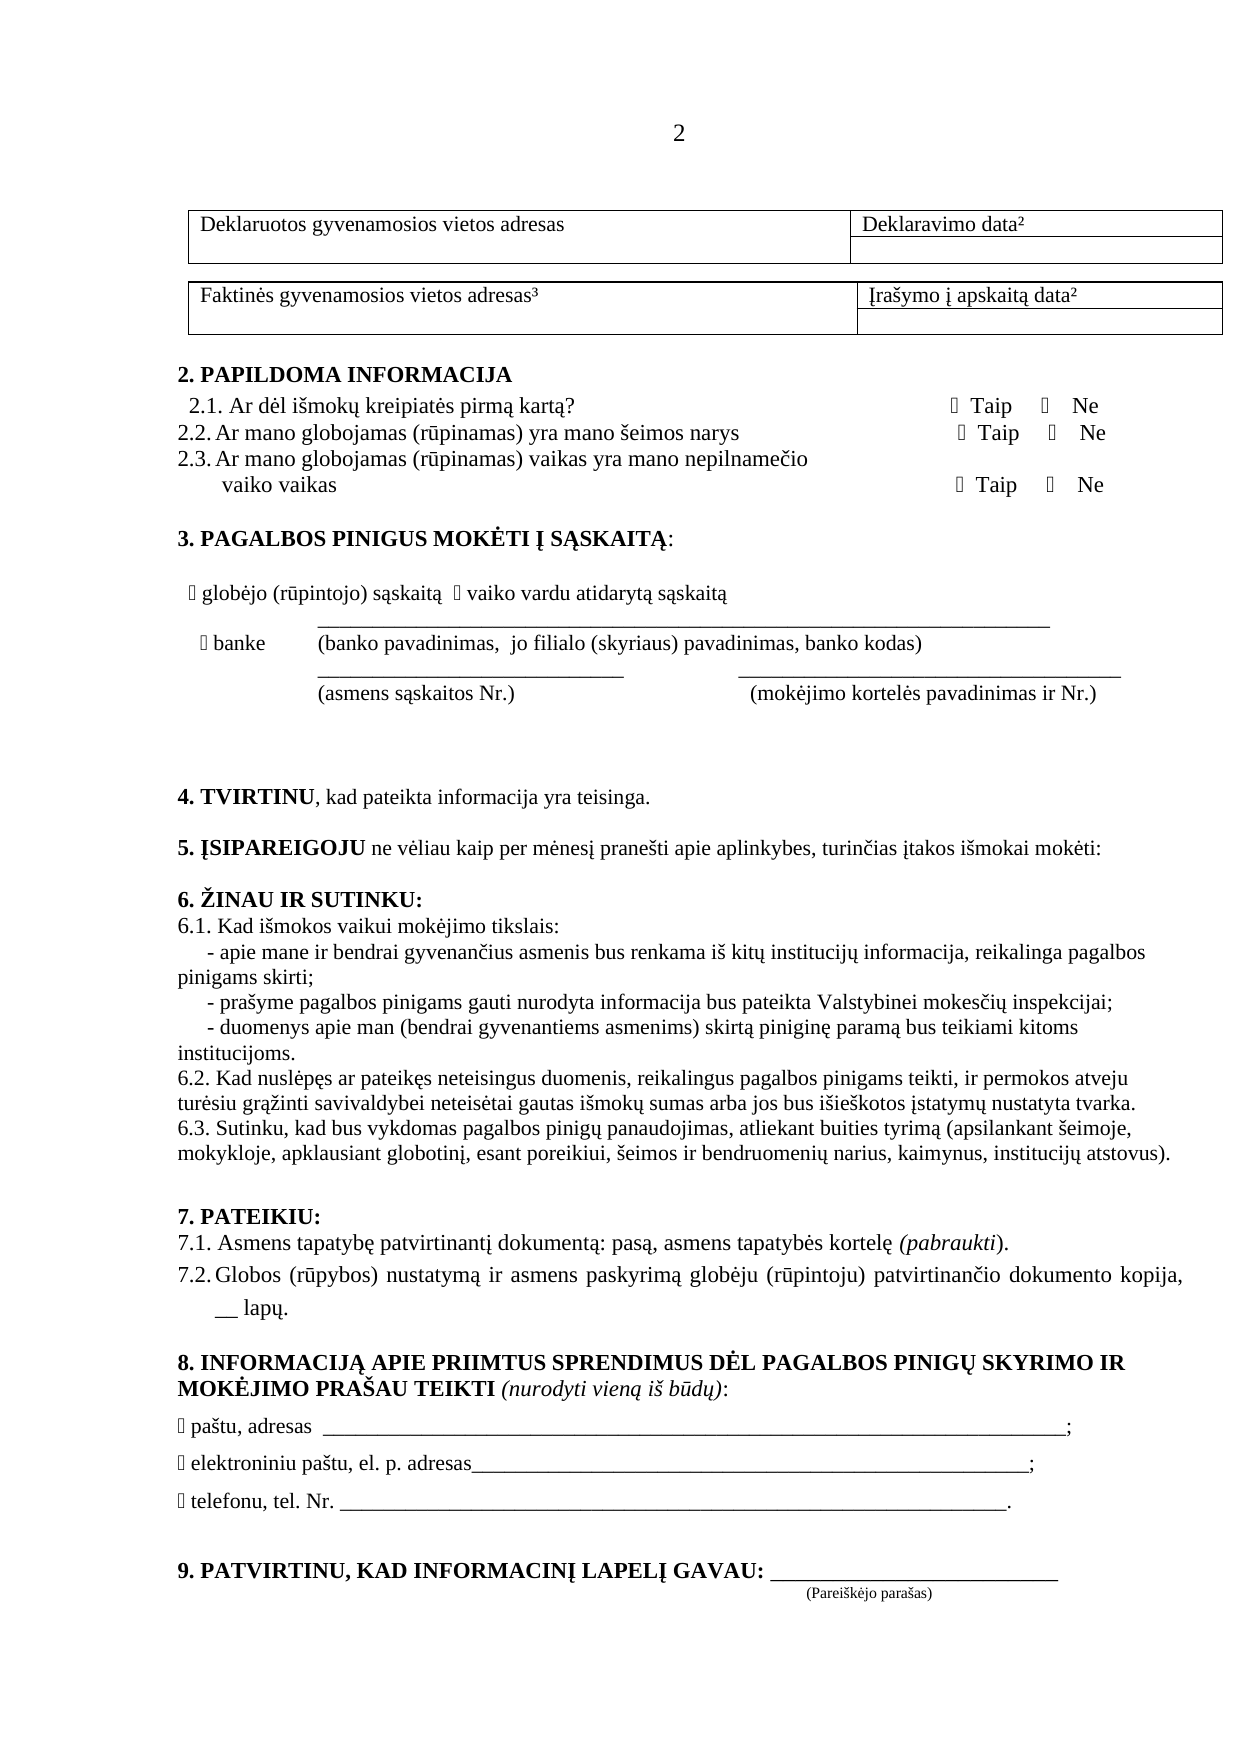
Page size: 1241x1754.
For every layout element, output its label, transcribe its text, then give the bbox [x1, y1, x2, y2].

text 7. PATEIKIU: [177, 1203, 1183, 1229]
text  elektroniniu paštu, el. p. adresas___________________________________________________; [177, 1450, 1181, 1476]
text 6. ŽINAU IR SUTINKU: [177, 886, 1181, 912]
table_cell [189, 731, 306, 756]
text 4. TVIRTINU, kad pateikta informacija yra teisinga. [177, 783, 1181, 809]
text 2.3. Ar mano globojamas (rūpinamas) vaikas yra mano nepilnamečio [177, 445, 1181, 472]
table_cell [851, 237, 1222, 262]
text 6.2. Kad nuslėpęs ar pateikęs neteisingus duomenis, reikalingus pagalbos pinigams teikti, ir permokos atveju turėsiu grąžinti savivaldybei neteisėtai gautas išmokų sumas arba jos bus išieškotos įstatymų nustatyta tvarka. [177, 1065, 1181, 1115]
text 5. ĮSIPAREIGOJU ne vėliau kaip per mėnesį pranešti apie aplinkybes, turinčias įtakos išmokai mokėti: [177, 834, 1181, 861]
table_cell [1190, 176, 1222, 210]
text 9. PATVIRTINU, KAD INFORMACINĮ LAPELĮ GAVAU: _______________________ (Pareiškėjo parašas) [177, 1555, 1181, 1612]
table_cell Deklaruotos gyvenamosios vietos adresas [189, 211, 850, 236]
text 3. Pagalbos pinigus mokėti Į SĄSKAITĄ: [177, 524, 1181, 552]
text vaiko vaikas  Taip  Ne [222, 472, 1181, 498]
table_cell [189, 236, 850, 262]
table_cell [189, 308, 857, 334]
table_cell [858, 309, 1222, 334]
text 7.1. Asmens tapatybę patvirtinantį dokumentą: pasą, asmens tapatybės kortelę (pabraukti). [177, 1229, 1183, 1256]
table_cell Deklaravimo data² [851, 211, 1222, 236]
table_header  banke [189, 605, 306, 706]
text  paštu, adresas ____________________________________________________________________; [177, 1413, 1181, 1438]
table_cell [189, 706, 593, 731]
text 2. Papildoma informacija [177, 361, 1181, 388]
text  globėjo (rūpintojo) sąskaitą  vaiko vardu atidarytą sąskaitą [177, 579, 1181, 605]
table_cell [189, 176, 301, 210]
text - duomenys apie man (bendrai gyvenantiems asmenims) skirtą piniginę paramą bus teikiami kitoms institucijoms. [177, 1014, 1181, 1065]
text 6.1. Kad išmokos vaikui mokėjimo tikslais: [177, 912, 1181, 939]
table_cell [306, 731, 1201, 756]
text  telefonu, tel. Nr. _____________________________________________________________. [177, 1488, 1181, 1513]
text 6.3. Sutinku, kad bus vykdomas pagalbos pinigų panaudojimas, atliekant buities tyrimą (apsilankant šeimoje, mokykloje, apklausiant globotinį, esant poreikiui, šeimos ir bendruomenių narius, kaimynus, institucijų atstovus). [177, 1115, 1181, 1166]
text - prašyme pagalbos pinigams gauti nurodyta informacija bus pateikta Valstybinei mokesčių inspekcijai; [177, 989, 1181, 1014]
table_cell [301, 176, 1139, 210]
text 2.2. Ar mano globojamas (rūpinamas) yra mano šeimos narys  Taip  Ne [177, 419, 1181, 445]
table_header Faktinės gyvenamosios vietos adresas³ [189, 283, 857, 308]
table_cell [593, 706, 1201, 731]
table_cell [1139, 176, 1190, 210]
table_header Įrašymo į apskaitą data² [858, 283, 1222, 308]
table_header ___________________________________________________________________ (banko pavadinimas, jo filialo (skyriaus) pavadinimas, banko kodas) ____________________________ ___________________________________ (asmens sąskaitos Nr.) (mokėjimo kortelės pavadinimas ir Nr.) [306, 605, 1201, 706]
text 7.2. Globos (rūpybos) nustatymą ir asmens paskyrimą globėju (rūpintoju) patvirtinančio dokumento kopija, __ lapų. [177, 1256, 1184, 1322]
table_header  Taip  Ne [939, 388, 1181, 419]
text - apie mane ir bendrai gyvenančius asmenis bus renkama iš kitų institucijų informacija, reikalinga pagalbos pinigams skirti; [177, 939, 1181, 989]
text 8. INFORMACIJĄ APIE PRIIMTUS SPRENDIMUS DĖL PAGALBOS PINIGŲ SKYRIMO IR MOKĖJIMO PRAŠAU TEIKTI (nurodyti vieną iš būdų): [177, 1348, 1181, 1401]
table_header 2.1. Ar dėl išmokų kreipiatės pirmą kartą? [177, 388, 939, 419]
